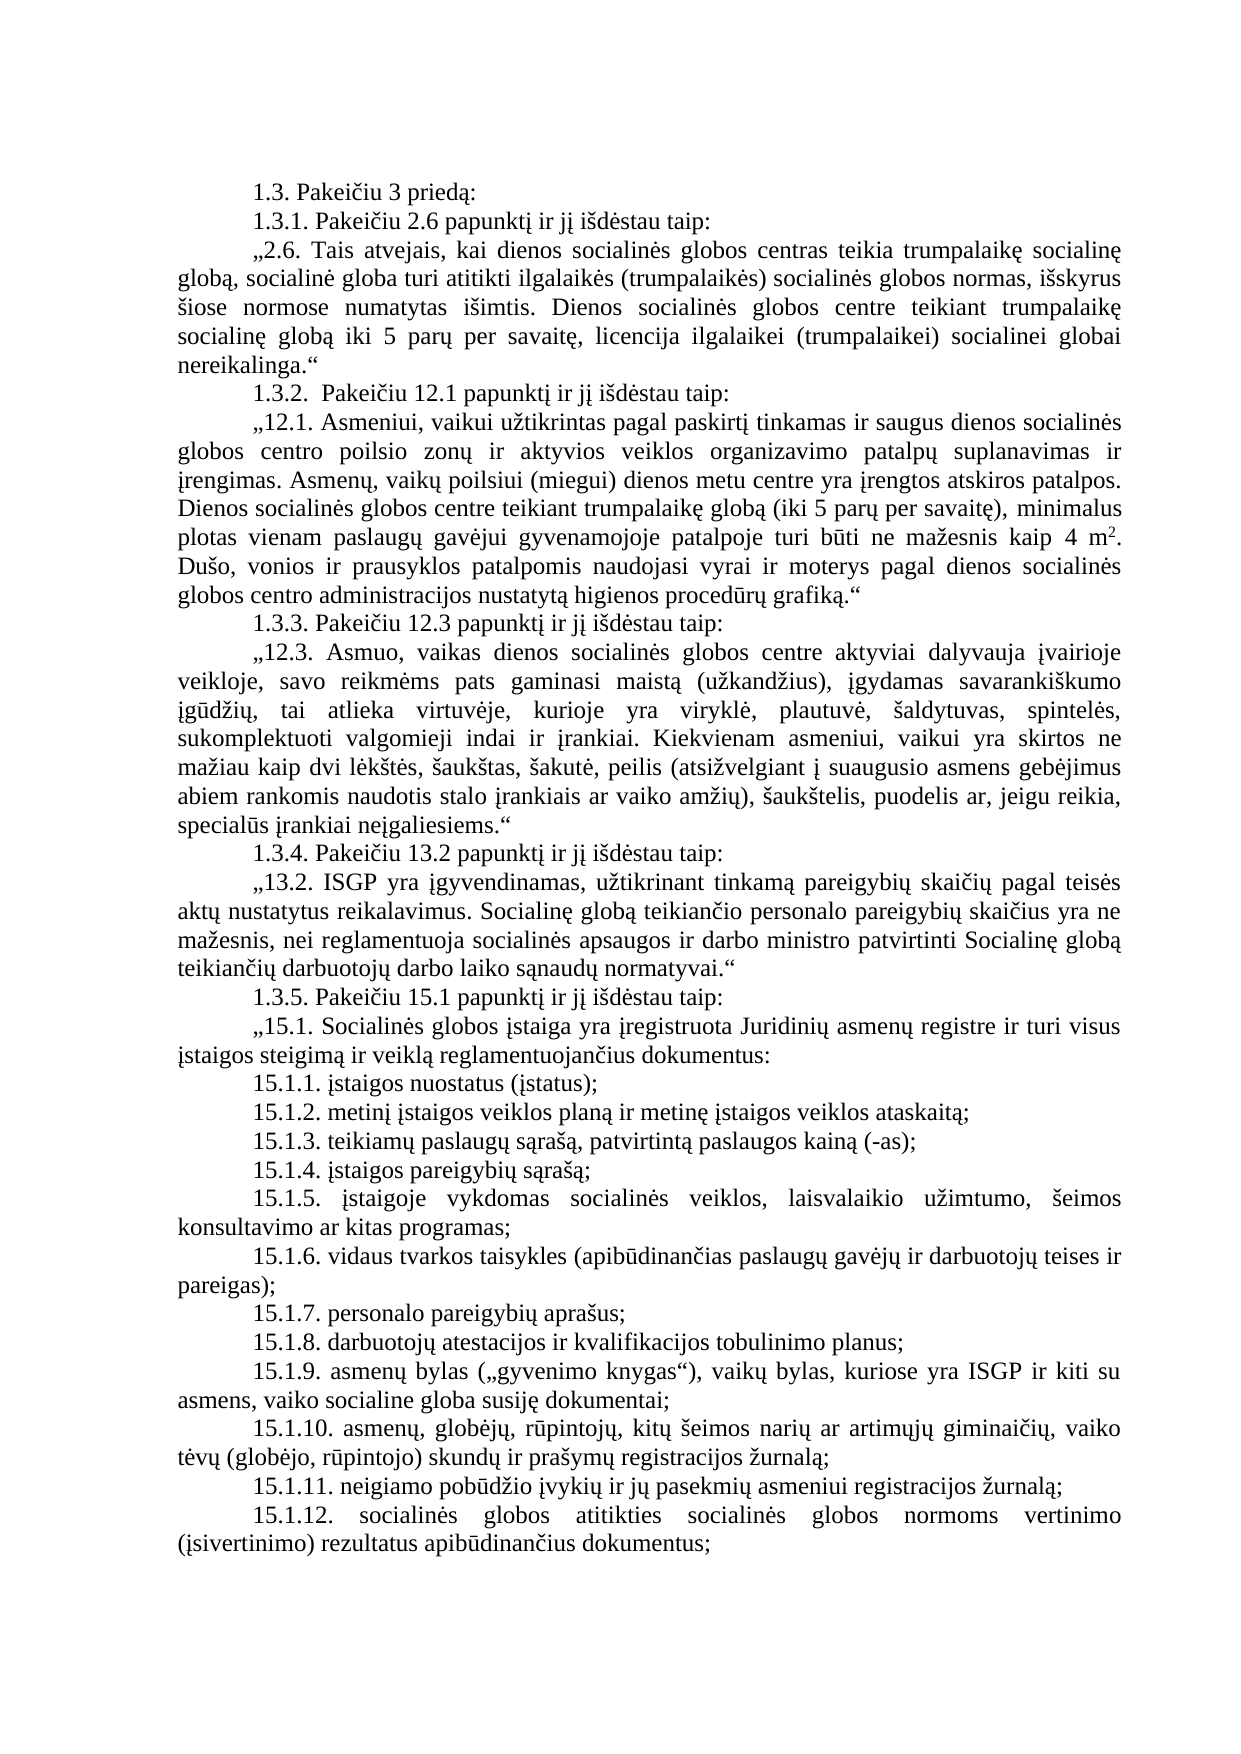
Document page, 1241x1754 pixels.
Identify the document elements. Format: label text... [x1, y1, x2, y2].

text 15.1.12. socialinės globos atitikties socialinės globos normoms vertinimo (įsivertinimo) rezultatus apibūdinančius dokumentus; [177, 1500, 1122, 1557]
text 15.1.9. asmenų bylas („gyvenimo knygas“), vaikų bylas, kuriose yra ISGP ir kiti su asmens, vaiko socialine globa susiję dokumentai; [177, 1356, 1122, 1413]
text 15.1.5. įstaigoje vykdomas socialinės veiklos, laisvalaikio užimtumo, šeimos konsultavimo ar kitas programas; [177, 1183, 1122, 1241]
text 15.1.7. personalo pareigybių aprašus; [177, 1298, 1122, 1327]
text „15.1. Socialinės globos įstaiga yra įregistruota Juridinių asmenų registre ir turi visus įstaigos steigimą ir veiklą reglamentuojančius dokumentus: [177, 1011, 1122, 1068]
text 15.1.2. metinį įstaigos veiklos planą ir metinę įstaigos veiklos ataskaitą; [177, 1097, 1122, 1126]
text 1.3.4. Pakeičiu 13.2 papunktį ir jį išdėstau taip: [177, 838, 1122, 867]
text 15.1.8. darbuotojų atestacijos ir kvalifikacijos tobulinimo planus; [177, 1327, 1122, 1356]
text 1.3.3. Pakeičiu 12.3 papunktį ir jį išdėstau taip: [177, 608, 1122, 637]
text 15.1.11. neigiamo pobūdžio įvykių ir jų pasekmių asmeniui registracijos žurnalą; [177, 1471, 1122, 1500]
text „12.1. Asmeniui, vaikui užtikrintas pagal paskirtį tinkamas ir saugus dienos socialinės globos centro poilsio zonų ir aktyvios veiklos organizavimo patalpų suplanavimas ir įrengimas. Asmenų, vaikų poilsiui (miegui) dienos metu centre yra įrengtos atskiros patalpos. Dienos socialinės globos centre teikiant trumpalaikę globą (iki 5 parų per savaitę), minimalus plotas vienam paslaugų gavėjui gyvenamojoje patalpoje turi būti ne mažesnis kaip 4 m2. Dušo, vonios ir prausyklos patalpomis naudojasi vyrai ir moterys pagal dienos socialinės globos centro administracijos nustatytą higienos procedūrų grafiką.“ [177, 407, 1122, 608]
text 15.1.1. įstaigos nuostatus (įstatus); [177, 1068, 1122, 1097]
text 15.1.6. vidaus tvarkos taisykles (apibūdinančias paslaugų gavėjų ir darbuotojų teises ir pareigas); [177, 1241, 1122, 1298]
text 15.1.10. asmenų, globėjų, rūpintojų, kitų šeimos narių ar artimųjų giminaičių, vaiko tėvų (globėjo, rūpintojo) skundų ir prašymų registracijos žurnalą; [177, 1413, 1122, 1471]
text 1.3.1. Pakeičiu 2.6 papunktį ir jį išdėstau taip: [177, 206, 1122, 235]
text „2.6. Tais atvejais, kai dienos socialinės globos centras teikia trumpalaikę socialinę globą, socialinė globa turi atitikti ilgalaikės (trumpalaikės) socialinės globos normas, išskyrus šiose normose numatytas išimtis. Dienos socialinės globos centre teikiant trumpalaikę socialinę globą iki 5 parų per savaitę, licencija ilgalaikei (trumpalaikei) socialinei globai nereikalinga.“ [177, 235, 1122, 378]
text 15.1.4. įstaigos pareigybių sąrašą; [177, 1155, 1122, 1183]
text 1.3.2. Pakeičiu 12.1 papunktį ir jį išdėstau taip: [177, 378, 1122, 407]
text 1.3.5. Pakeičiu 15.1 papunktį ir jį išdėstau taip: [177, 982, 1122, 1011]
text „12.3. Asmuo, vaikas dienos socialinės globos centre aktyviai dalyvauja įvairioje veikloje, savo reikmėms pats gaminasi maistą (užkandžius), įgydamas savarankiškumo įgūdžių, tai atlieka virtuvėje, kurioje yra viryklė, plautuvė, šaldytuvas, spintelės, sukomplektuoti valgomieji indai ir įrankiai. Kiekvienam asmeniui, vaikui yra skirtos ne mažiau kaip dvi lėkštės, šaukštas, šakutė, peilis (atsižvelgiant į suaugusio asmens gebėjimus abiem rankomis naudotis stalo įrankiais ar vaiko amžių), šaukštelis, puodelis ar, jeigu reikia, specialūs įrankiai neįgaliesiems.“ [177, 637, 1122, 838]
text 15.1.3. teikiamų paslaugų sąrašą, patvirtintą paslaugos kainą (-as); [177, 1126, 1122, 1155]
text „13.2. ISGP yra įgyvendinamas, užtikrinant tinkamą pareigybių skaičių pagal teisės aktų nustatytus reikalavimus. Socialinę globą teikiančio personalo pareigybių skaičius yra ne mažesnis, nei reglamentuoja socialinės apsaugos ir darbo ministro patvirtinti Socialinę globą teikiančių darbuotojų darbo laiko sąnaudų normatyvai.“ [177, 867, 1122, 982]
text 1.3. Pakeičiu 3 priedą: [177, 177, 1122, 206]
